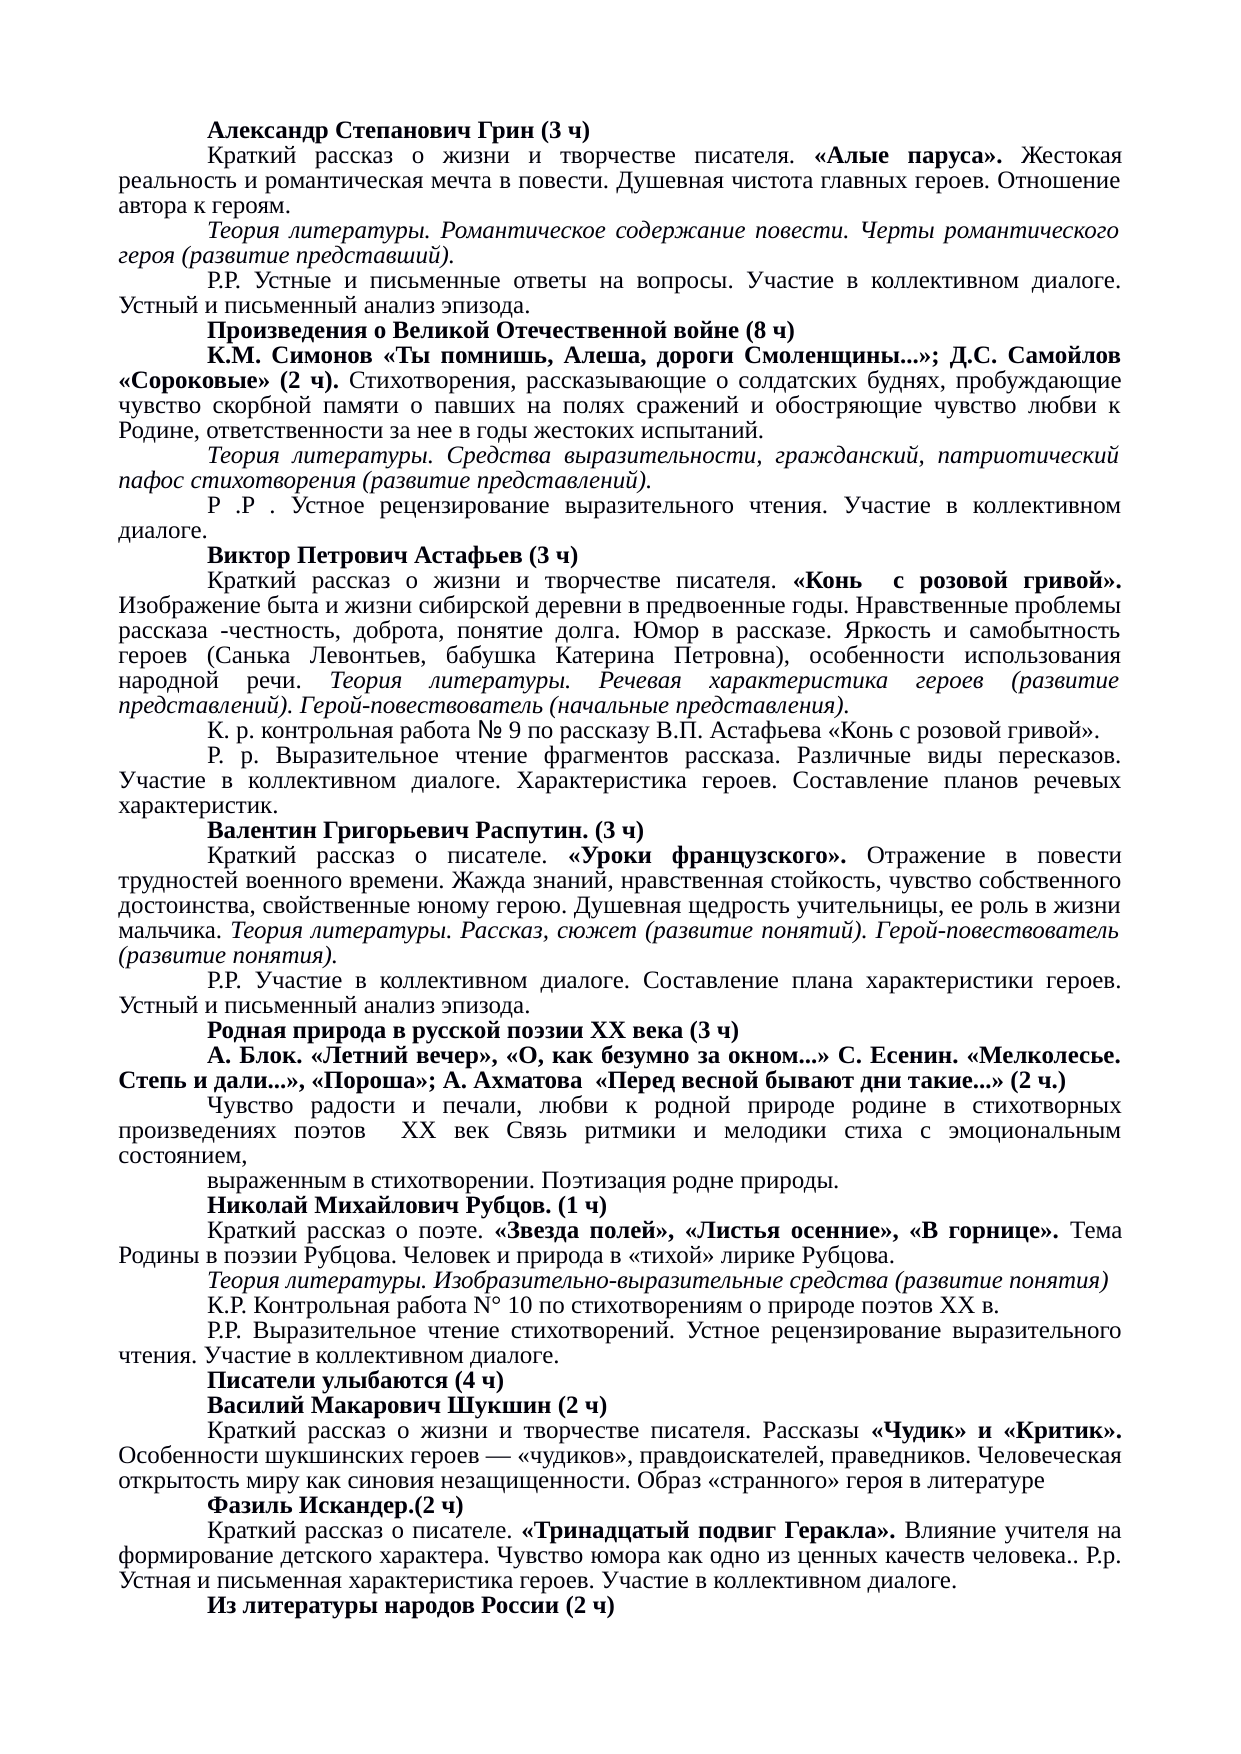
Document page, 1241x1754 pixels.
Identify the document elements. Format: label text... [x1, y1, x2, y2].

text Александр Степанович Грин (3 ч) [118, 118, 1122, 143]
text Николай Михайлович Рубцов. (1 ч) [118, 1193, 1122, 1218]
text Произведения о Великой Отечественной войне (8 ч) [118, 318, 1122, 343]
text Теория литературы. Изобразительно-выразительные средства (развитие понятия) [118, 1268, 1122, 1293]
text Василий Макарович Шукшин (2 ч) [118, 1393, 1122, 1418]
text выраженным в стихотворении. Поэтизация родне природы. [118, 1168, 1122, 1193]
text Р.Р. Устные и письменные ответы на вопросы. Участие в коллективном диалоге. Устный и письменный анализ эпизода. [118, 268, 1122, 318]
text К.М. Симонов «Ты помнишь, Алеша, дороги Смоленщины...»; Д.С. Самойлов «Сороковые» (2 ч). Стихотворения, рассказывающие о солдатских буднях, пробуждающие чувство скорбной памяти о павших на полях сражений и обостряющие чувство любви к Родине, ответственности за нее в годы жестоких испытаний. [118, 343, 1122, 443]
text А. Блок. «Летний вечер», «О, как безумно за окном...» С. Есенин. «Мелколесье. Степь и дали...», «Пороша»; А. Ахматова «Перед весной бывают дни такие...» (2 ч.) [118, 1043, 1122, 1093]
text Валентин Григорьевич Распутин. (3 ч) [118, 818, 1122, 843]
text Из литературы народов России (2 ч) [118, 1593, 1122, 1618]
text Краткий рассказ о жизни и творчестве писателя. «Конь с розовой гривой». Изображение быта и жизни сибирской деревни в предвоенные годы. Нравственные проблемы рассказа -честность, доброта, понятие долга. Юмор в рассказе. Яркость и самобытность героев (Санька Левонтьев, бабушка Катерина Петровна), особенности использования народной речи. Теория литературы. Речевая характеристика героев (развитие представлений). Герой-повествователь (начальные представления). [118, 568, 1122, 718]
text Родная природа в русской поэзии XX века (3 ч) [118, 1018, 1122, 1043]
text Теория литературы. Средства выразительности, гражданский, патриотический пафос стихотворения (развитие представлений). [118, 443, 1122, 493]
text Краткий рассказ о поэте. «Звезда полей», «Листья осенние», «В горнице». Тема Родины в поэзии Рубцова. Человек и природа в «тихой» лирике Рубцова. [118, 1218, 1122, 1268]
text P.P. Выразительное чтение стихотворений. Устное рецензирование выразительного чтения. Участие в коллективном диалоге. [118, 1318, 1122, 1368]
text Краткий рассказ о писателе. «Тринадцатый подвиг Геракла». Влияние учителя на формирование детского характера. Чувство юмора как одно из ценных качеств человека.. Р.р. Устная и письменная характеристика героев. Участие в коллективном диалоге. [118, 1518, 1122, 1593]
text P .P . Устное рецензирование выразительного чтения. Участие в коллективном диалоге. [118, 493, 1122, 543]
text Краткий рассказ о писателе. «Уроки французского». Отражение в повести трудностей военного времени. Жажда знаний, нравственная стойкость, чувство собственного достоинства, свойственные юному герою. Душевная щедрость учительницы, ее роль в жизни мальчика. Теория литературы. Рассказ, сюжет (развитие понятий). Герой-повествователь (развитие понятия). [118, 843, 1122, 968]
text P.P. Участие в коллективном диалоге. Составление плана характеристики героев. Устный и письменный анализ эпизода. [118, 968, 1122, 1018]
text Фазиль Искандер.(2 ч) [118, 1493, 1122, 1518]
text Чувство радости и печали, любви к родной природе родине в стихотворных произведениях поэтов XX век Связь ритмики и мелодики стиха с эмоциональным состоянием, [118, 1093, 1122, 1168]
text К.Р. Контрольная работа N° 10 по стихотворениям о природе поэтов XX в. [118, 1293, 1122, 1318]
text Теория литературы. Романтическое содержание повести. Черты романтического героя (развитие представший). [118, 218, 1122, 268]
text Писатели улыбаются (4 ч) [118, 1368, 1122, 1393]
text К. р. контрольная работа № 9 по рассказу В.П. Астафьева «Конь с розовой гривой». [118, 718, 1122, 743]
text Краткий рассказ о жизни и творчестве писателя. Рассказы «Чудик» и «Критик». Особенности шукшинских героев — «чудиков», правдоискателей, праведников. Человеческая открытость миру как синовия незащищенности. Образ «странного» героя в литературе [118, 1418, 1122, 1493]
text P. р. Выразительное чтение фрагментов рассказа. Различные виды пересказов. Участие в коллективном диалоге. Характеристика героев. Составление планов речевых характеристик. [118, 743, 1122, 818]
text Виктор Петрович Астафьев (3 ч) [118, 543, 1122, 568]
text Краткий рассказ о жизни и творчестве писателя. «Алые паруса». Жестокая реальность и романтическая мечта в повести. Душевная чистота главных героев. Отношение автора к героям. [118, 143, 1122, 218]
